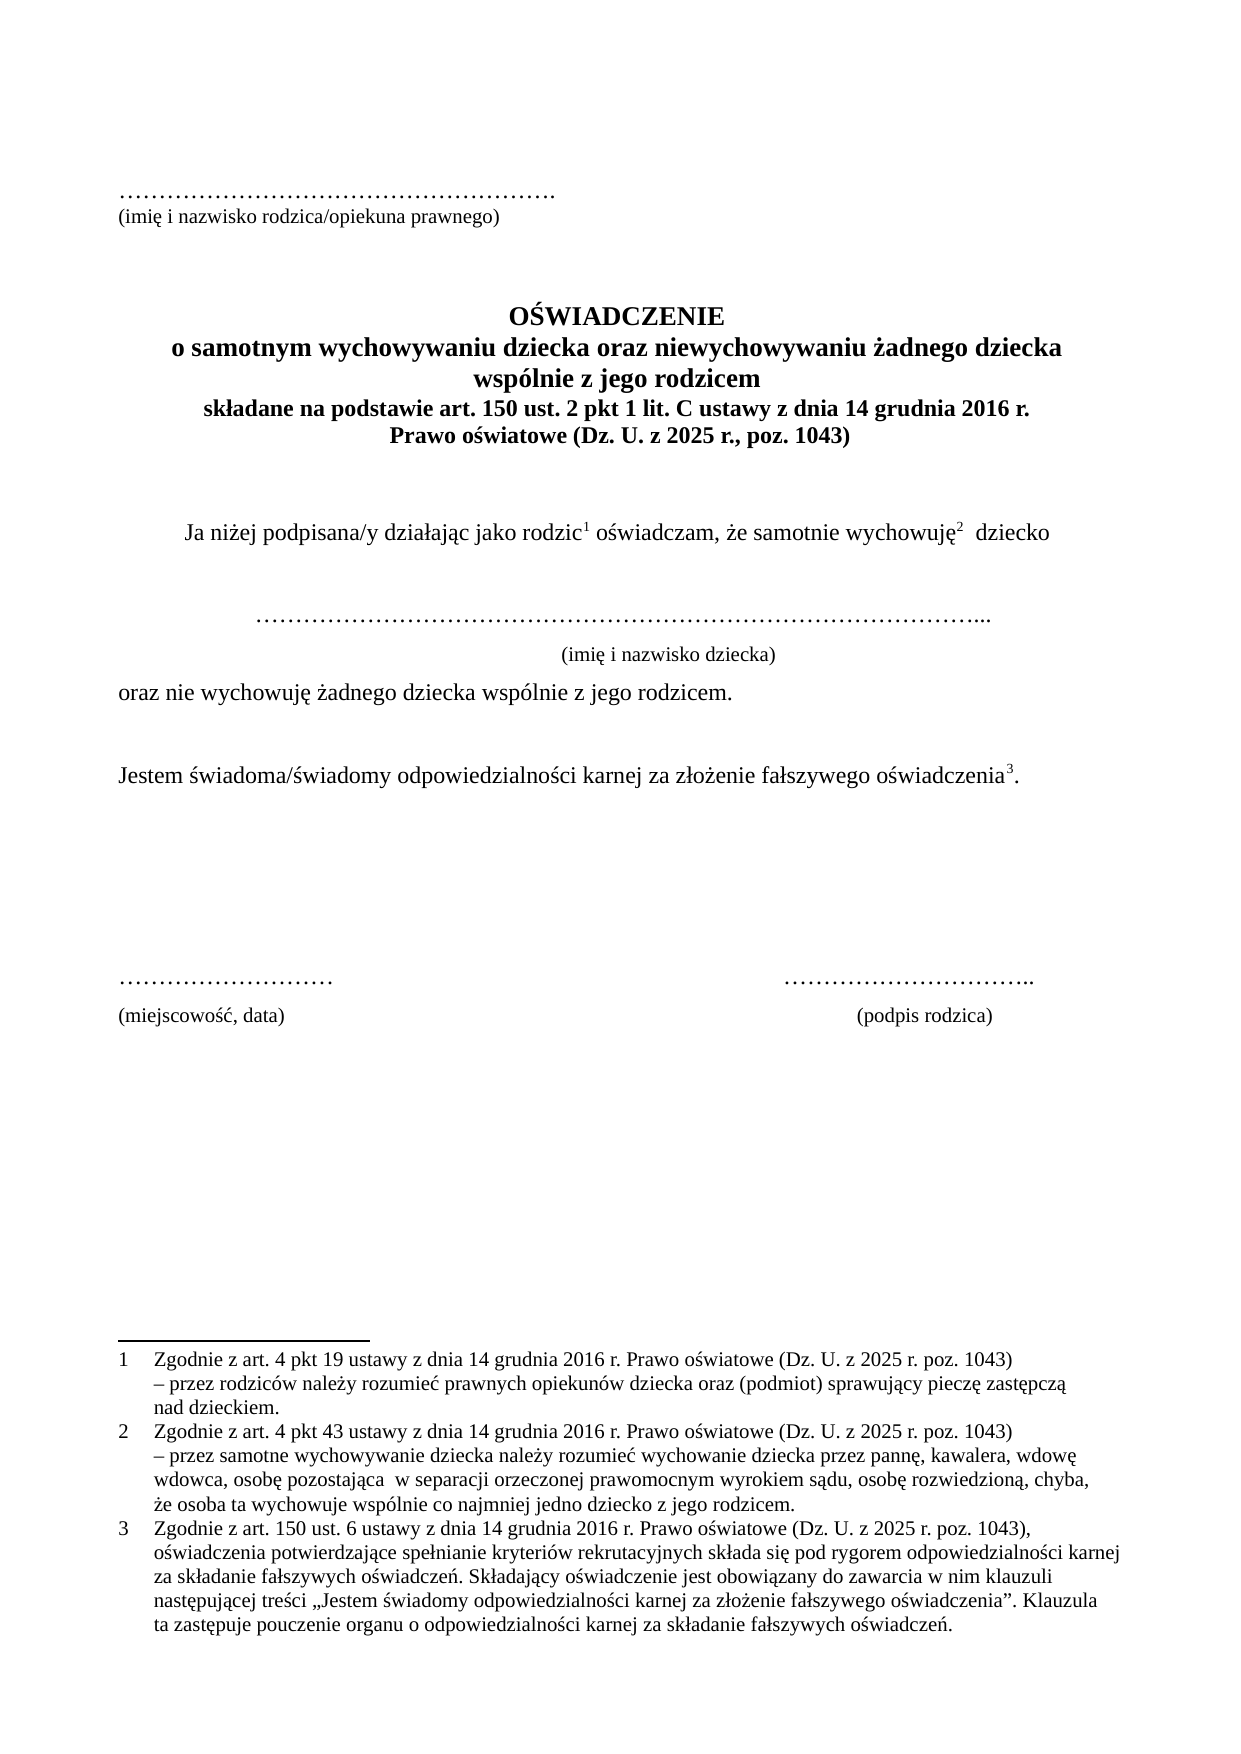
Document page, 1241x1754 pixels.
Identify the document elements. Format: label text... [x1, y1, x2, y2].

text Ja niżej podpisana/y działając jako rodzic oświadczam, że samotnie wychowuję dziecko [118, 518, 1122, 545]
text o samotnym wychowywaniu dziecka oraz niewychowywaniu żadnego dziecka wspólnie z jego rodzicem składane na podstawie art. 150 ust. 2 pkt 1 lit. C ustawy z dnia 14 grudnia 2016 r. Prawo oświatowe (Dz. U. z 2025 r., poz. 1043) [118, 331, 1122, 449]
text Jestem świadoma/świadomy odpowiedzialności karnej za złożenie fałszywego oświadczenia. [118, 761, 1122, 788]
text (miejscowość, data) (podpis rodzica) [118, 1003, 1122, 1027]
text ……………………… ………………………….. [118, 962, 1122, 989]
text Zgodnie z art. 150 ust. 6 ustawy z dnia 14 grudnia 2016 r. Prawo oświatowe (Dz. U. z 2025 r. poz. 1043), oświadczenia potwierdzające spełnianie kryteriów rekrutacyjnych składa się pod rygorem odpowiedzialności karnej za składanie fałszywych oświadczeń. Składający oświadczenie jest obowiązany do zawarcia w nim klauzuli następującej treści „Jestem świadomy odpowiedzialności karnej za złożenie fałszywego oświadczenia”. Klauzula ta zastępuje pouczenie organu o odpowiedzialności karnej za składanie fałszywych oświadczeń. [118, 1516, 1122, 1636]
text Zgodnie z art. 4 pkt 19 ustawy z dnia 14 grudnia 2016 r. Prawo oświatowe (Dz. U. z 2025 r. poz. 1043) – przez rodziców należy rozumieć prawnych opiekunów dziecka oraz (podmiot) sprawujący pieczę zastępczą nad dzieckiem. [118, 1347, 1122, 1419]
text ………………………………………………. [118, 176, 1122, 204]
text OŚWIADCZENIE [118, 300, 1122, 331]
text oraz nie wychowuję żadnego dziecka wspólnie z jego rodzicem. [118, 678, 1122, 706]
text (imię i nazwisko rodzica/opiekuna prawnego) [118, 204, 1122, 228]
text ………………………………………………………………………………... [118, 601, 1122, 628]
text Zgodnie z art. 4 pkt 43 ustawy z dnia 14 grudnia 2016 r. Prawo oświatowe (Dz. U. z 2025 r. poz. 1043) – przez samotne wychowywanie dziecka należy rozumieć wychowanie dziecka przez pannę, kawalera, wdowę wdowca, osobę pozostająca w separacji orzeczonej prawomocnym wyrokiem sądu, osobę rozwiedzioną, chyba, że osoba ta wychowuje wspólnie co najmniej jedno dziecko z jego rodzicem. [118, 1419, 1122, 1516]
text (imię i nazwisko dziecka) [118, 642, 1122, 666]
